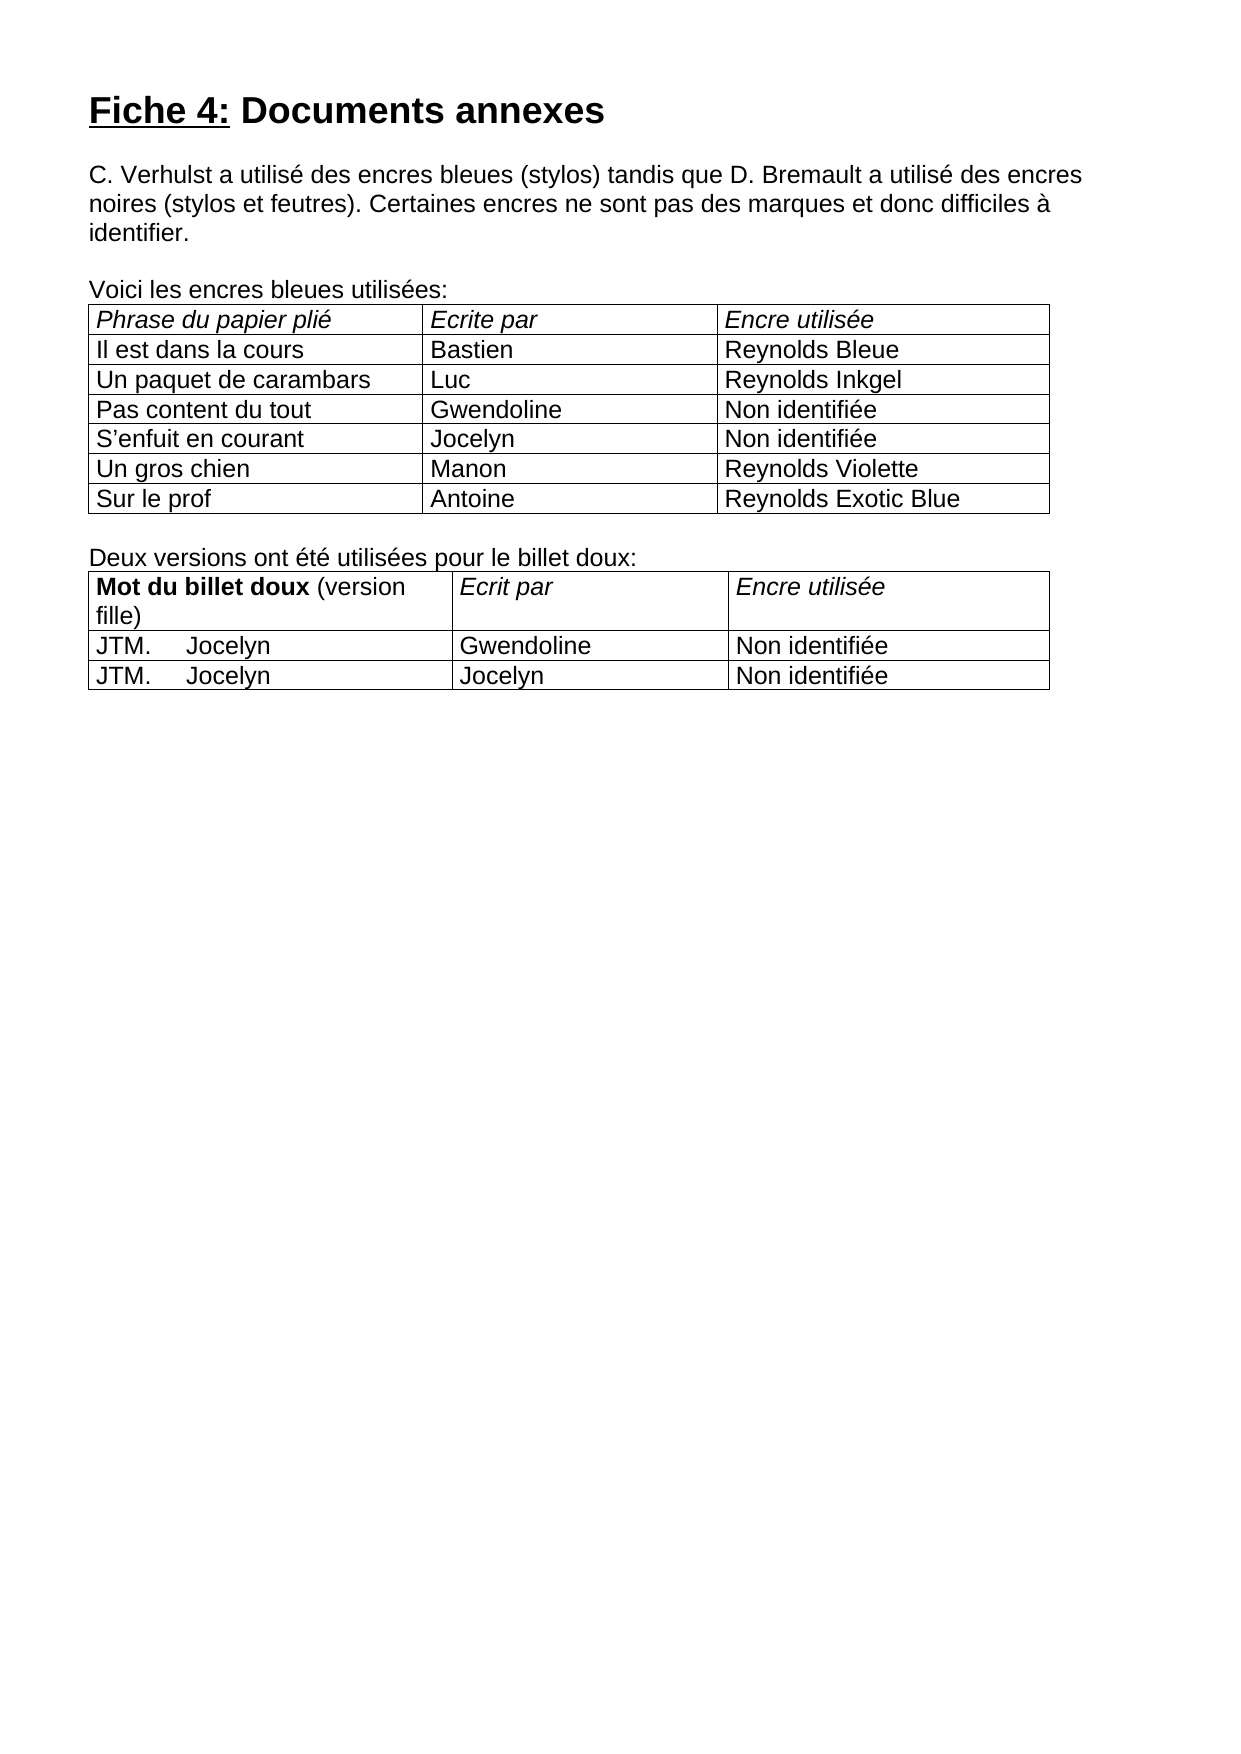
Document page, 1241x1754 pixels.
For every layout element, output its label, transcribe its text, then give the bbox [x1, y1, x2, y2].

text Deux versions ont été utilisées pour le billet doux: [88, 542, 1152, 571]
table_cell Il est dans la cours [89, 335, 422, 364]
table_cell Gwendoline [423, 395, 717, 423]
table_cell Luc [423, 365, 717, 393]
table_header Mot du billet doux (version fille) [89, 572, 452, 630]
text Voici les encres bleues utilisées: [88, 275, 1152, 304]
table_cell Jocelyn [453, 661, 728, 689]
table_cell S’enfuit en courant [89, 424, 422, 453]
table_cell Manon [423, 454, 717, 483]
table_cell Reynolds Exotic Blue [718, 484, 1049, 513]
table_cell JTM. Jocelyn [89, 631, 452, 659]
table_header Ecrite par [423, 305, 717, 334]
table_cell Non identifiée [729, 661, 1049, 689]
table_cell Non identifiée [718, 424, 1049, 453]
table_header Encre utilisée [718, 305, 1049, 334]
table_header Encre utilisée [729, 572, 1049, 630]
table_cell Pas content du tout [89, 395, 422, 423]
table_cell Reynolds Bleue [718, 335, 1049, 364]
table_cell Reynolds Inkgel [718, 365, 1049, 393]
table_cell Gwendoline [453, 631, 728, 659]
text C. Verhulst a utilisé des encres bleues (stylos) tandis que D. Bremault a utilisé des encres noires (stylos et feutres). Certaines encres ne sont pas des marques et donc difficiles à identifier. [88, 160, 1152, 247]
table_header Phrase du papier plié [89, 305, 422, 334]
table_cell Un gros chien [89, 454, 422, 483]
table_cell Jocelyn [423, 424, 717, 453]
text Fiche 4: Documents annexes [88, 88, 1152, 132]
table_cell Non identifiée [718, 395, 1049, 423]
table_header Ecrit par [453, 572, 728, 630]
table_cell JTM. Jocelyn [89, 661, 452, 689]
table_cell Un paquet de carambars [89, 365, 422, 393]
table_cell Bastien [423, 335, 717, 364]
table_cell Sur le prof [89, 484, 422, 513]
table_cell Antoine [423, 484, 717, 513]
table_cell Reynolds Violette [718, 454, 1049, 483]
table_cell Non identifiée [729, 631, 1049, 659]
